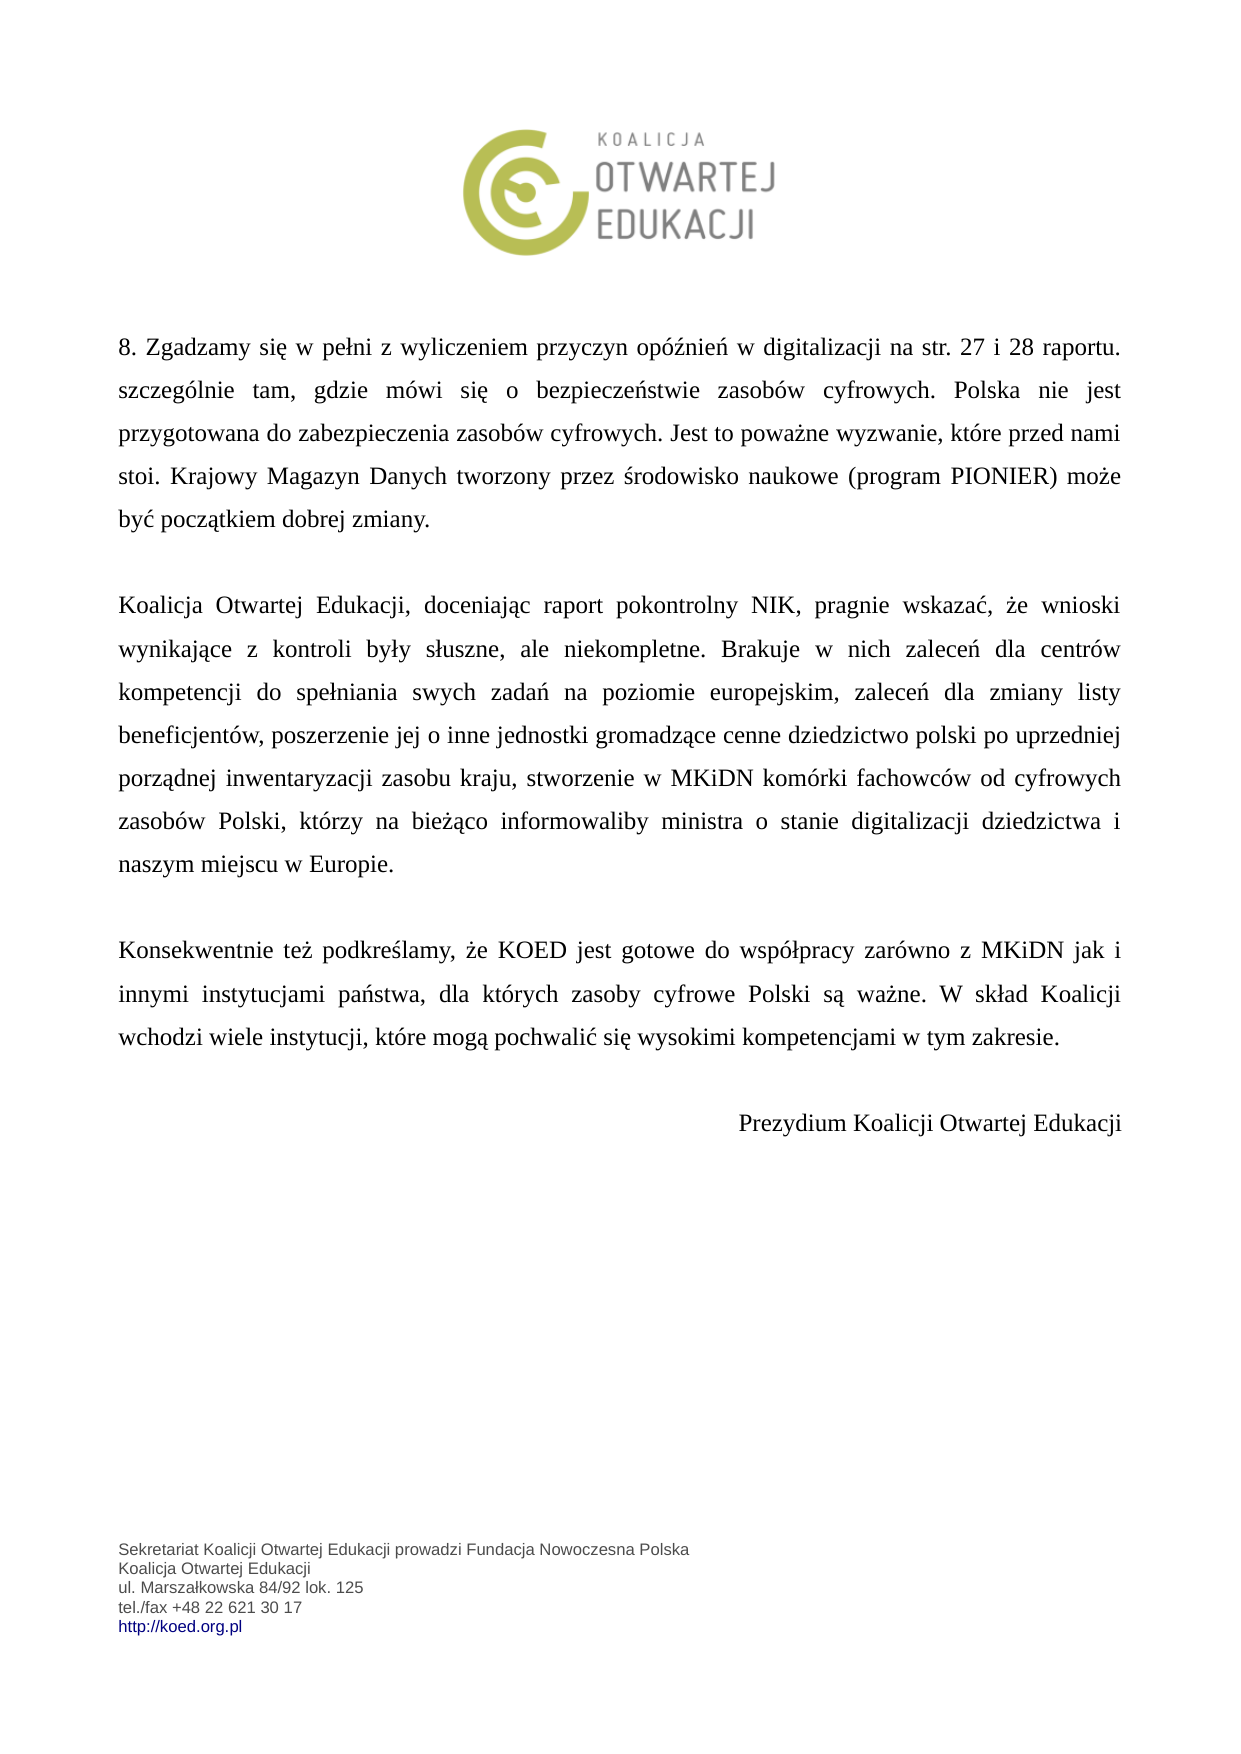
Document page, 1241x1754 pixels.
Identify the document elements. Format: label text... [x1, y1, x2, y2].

text Prezydium Koalicji Otwartej Edukacji [118, 1108, 1122, 1137]
text 8. Zgadzamy się w pełni z wyliczeniem przyczyn opóźnień w digitalizacji na str. 27 i 28 raportu. szczególnie tam, gdzie mówi się o bezpieczeństwie zasobów cyfrowych. Polska nie jest przygotowana do zabezpieczenia zasobów cyfrowych. Jest to poważne wyzwanie, które przed nami stoi. Krajowy Magazyn Danych tworzony przez środowisko naukowe (program PIONIER) może być początkiem dobrej zmiany. [118, 332, 1122, 533]
text Konsekwentnie też podkreślamy, że KOED jest gotowe do współpracy zarówno z MKiDN jak i innymi instytucjami państwa, dla których zasoby cyfrowe Polski są ważne. W skład Koalicji wchodzi wiele instytucji, które mogą pochwalić się wysokimi kompetencjami w tym zakresie. [118, 936, 1122, 1051]
picture [461, 128, 778, 257]
text Koalicja Otwartej Edukacji, doceniając raport pokontrolny NIK, pragnie wskazać, że wnioski wynikające z kontroli były słuszne, ale niekompletne. Brakuje w nich zaleceń dla centrów kompetencji do spełniania swych zadań na poziomie europejskim, zaleceń dla zmiany listy beneficjentów, poszerzenie jej o inne jednostki gromadzące cenne dziedzictwo polski po uprzedniej porządnej inwentaryzacji zasobu kraju, stworzenie w MKiDN komórki fachowców od cyfrowych zasobów Polski, którzy na bieżąco informowaliby ministra o stanie digitalizacji dziedzictwa i naszym miejscu w Europie. [118, 591, 1122, 878]
